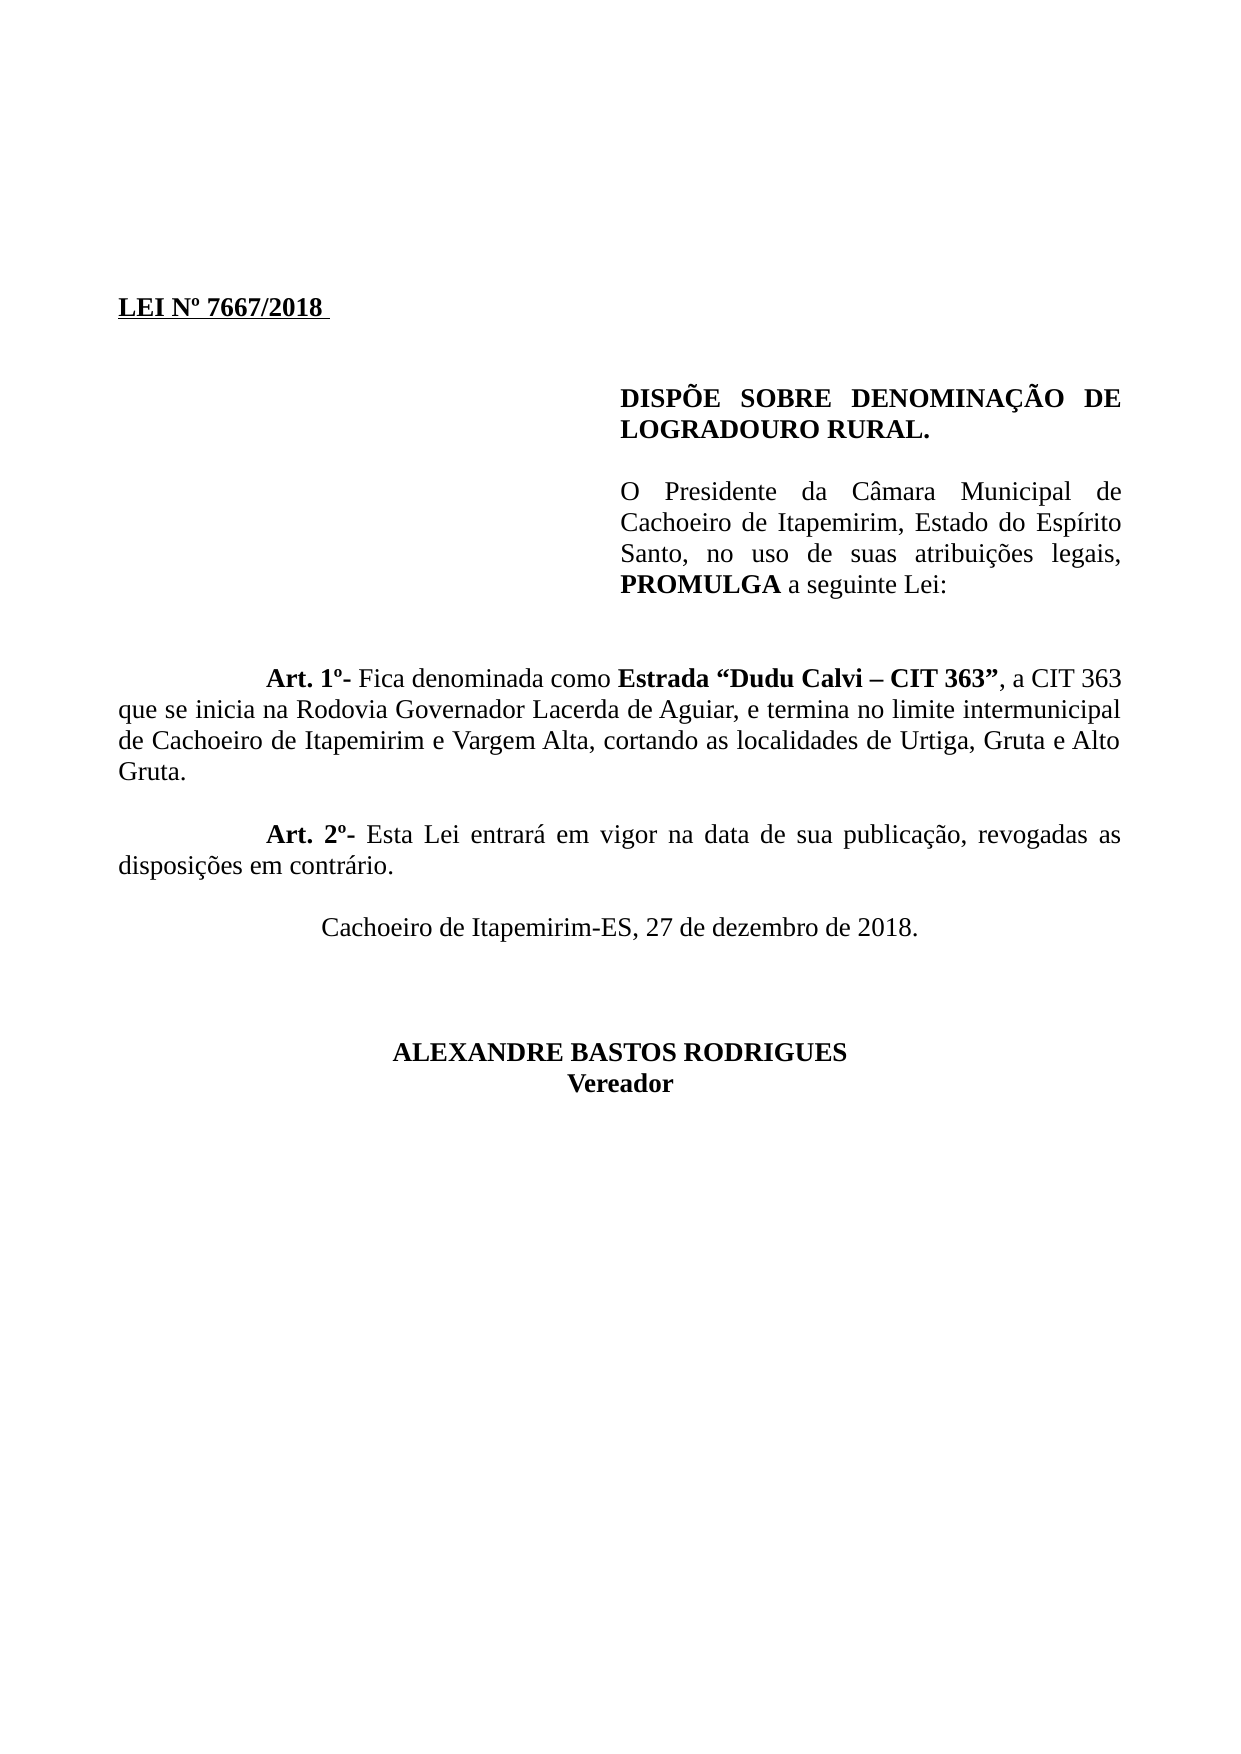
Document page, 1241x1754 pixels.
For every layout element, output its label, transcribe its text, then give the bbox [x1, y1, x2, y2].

text ALEXANDRE BASTOS RODRIGUES [118, 1036, 1122, 1067]
text Art. 2º- Esta Lei entrará em vigor na data de sua publicação, revogadas as disposições em contrário. [118, 818, 1122, 880]
text DISPÕE SOBRE DENOMINAÇÃO DE LOGRADOURO RURAL. [620, 382, 1122, 444]
text Cachoeiro de Itapemirim-ES, 27 de dezembro de 2018. [118, 911, 1122, 942]
text LEI Nº 7667/2018 [118, 291, 1122, 322]
text O Presidente da Câmara Municipal de Cachoeiro de Itapemirim, Estado do Espírito Santo, no uso de suas atribuições legais, PROMULGA a seguinte Lei: [620, 475, 1122, 600]
text Art. 1º- Fica denominada como Estrada “Dudu Calvi – CIT 363”, a CIT 363 que se inicia na Rodovia Governador Lacerda de Aguiar, e termina no limite intermunicipal de Cachoeiro de Itapemirim e Vargem Alta, cortando as localidades de Urtiga, Gruta e Alto Gruta. [118, 662, 1122, 787]
text Vereador [118, 1067, 1122, 1098]
